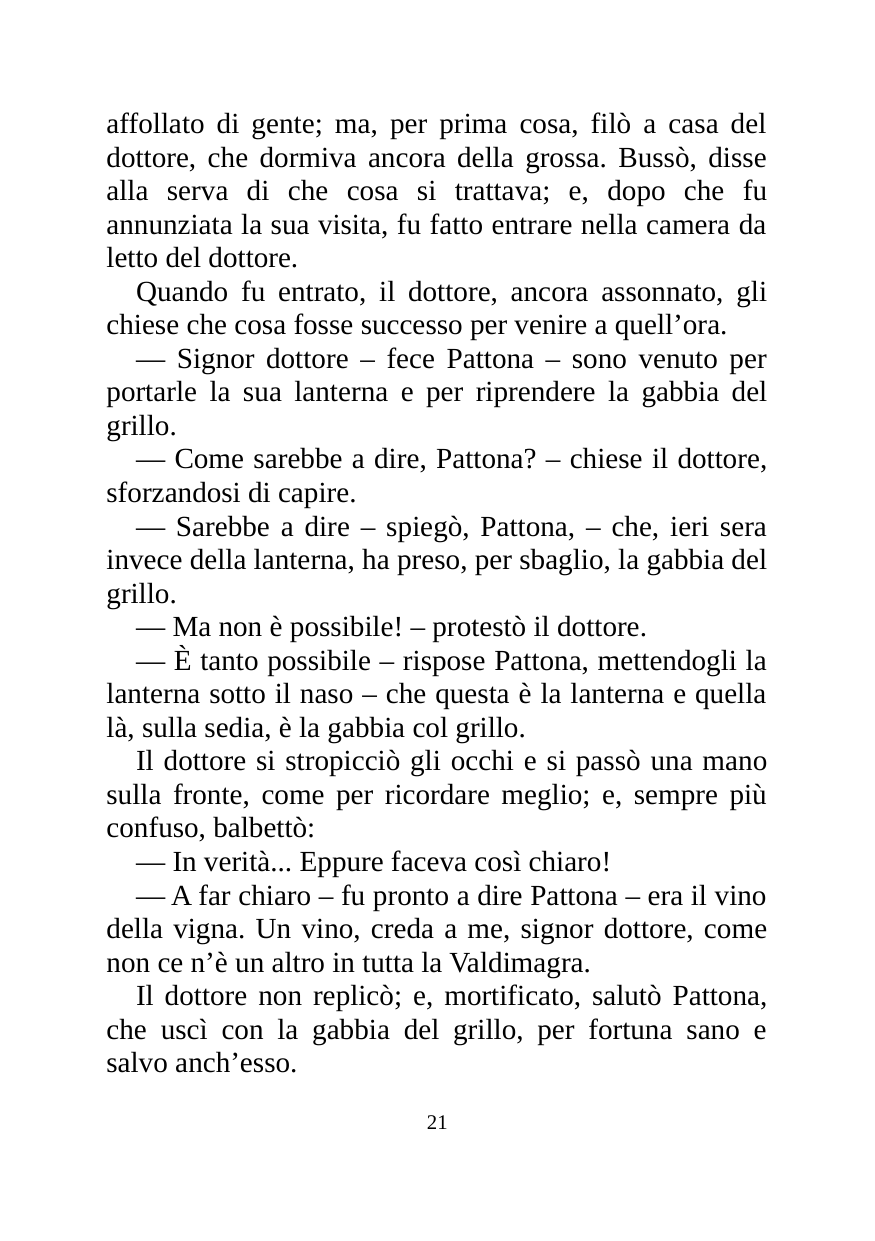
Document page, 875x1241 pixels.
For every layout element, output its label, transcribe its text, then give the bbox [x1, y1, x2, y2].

text — In verità... Eppure faceva così chiaro! [106, 844, 768, 878]
text — Come sarebbe a dire, Pattona? – chiese il dottore, sforzandosi di capire. [106, 442, 768, 509]
text affollato di gente; ma, per prima cosa, filò a casa del dottore, che dormiva ancora della grossa. Bussò, disse alla serva di che cosa si trattava; e, dopo che fu annunziata la sua visita, fu fatto entrare nella camera da letto del dottore. [106, 106, 768, 274]
text — Ma non è possibile! – protestò il dottore. [106, 609, 768, 643]
text — Sarebbe a dire – spiegò, Pattona, – che, ieri sera invece della lanterna, ha preso, per sbaglio, la gabbia del grillo. [106, 509, 768, 609]
text — A far chiaro – fu pronto a dire Pattona – era il vino della vigna. Un vino, creda a me, signor dottore, come non ce n’è un altro in tutta la Valdimagra. [106, 878, 768, 978]
text — È tanto possibile – rispose Pattona, mettendogli la lanterna sotto il naso – che questa è la lanterna e quella là, sulla sedia, è la gabbia col grillo. [106, 643, 768, 743]
text Quando fu entrato, il dottore, ancora assonnato, gli chiese che cosa fosse successo per venire a quell’ora. [106, 274, 768, 341]
text Il dottore si stropicciò gli occhi e si passò una mano sulla fronte, come per ricordare meglio; e, sempre più confuso, balbettò: [106, 743, 768, 844]
text — Signor dottore – fece Pattona – sono venuto per portarle la sua lanterna e per riprendere la gabbia del grillo. [106, 341, 768, 442]
text Il dottore non replicò; e, mortificato, salutò Pattona, che uscì con la gabbia del grillo, per fortuna sano e salvo anch’esso. [106, 978, 768, 1079]
